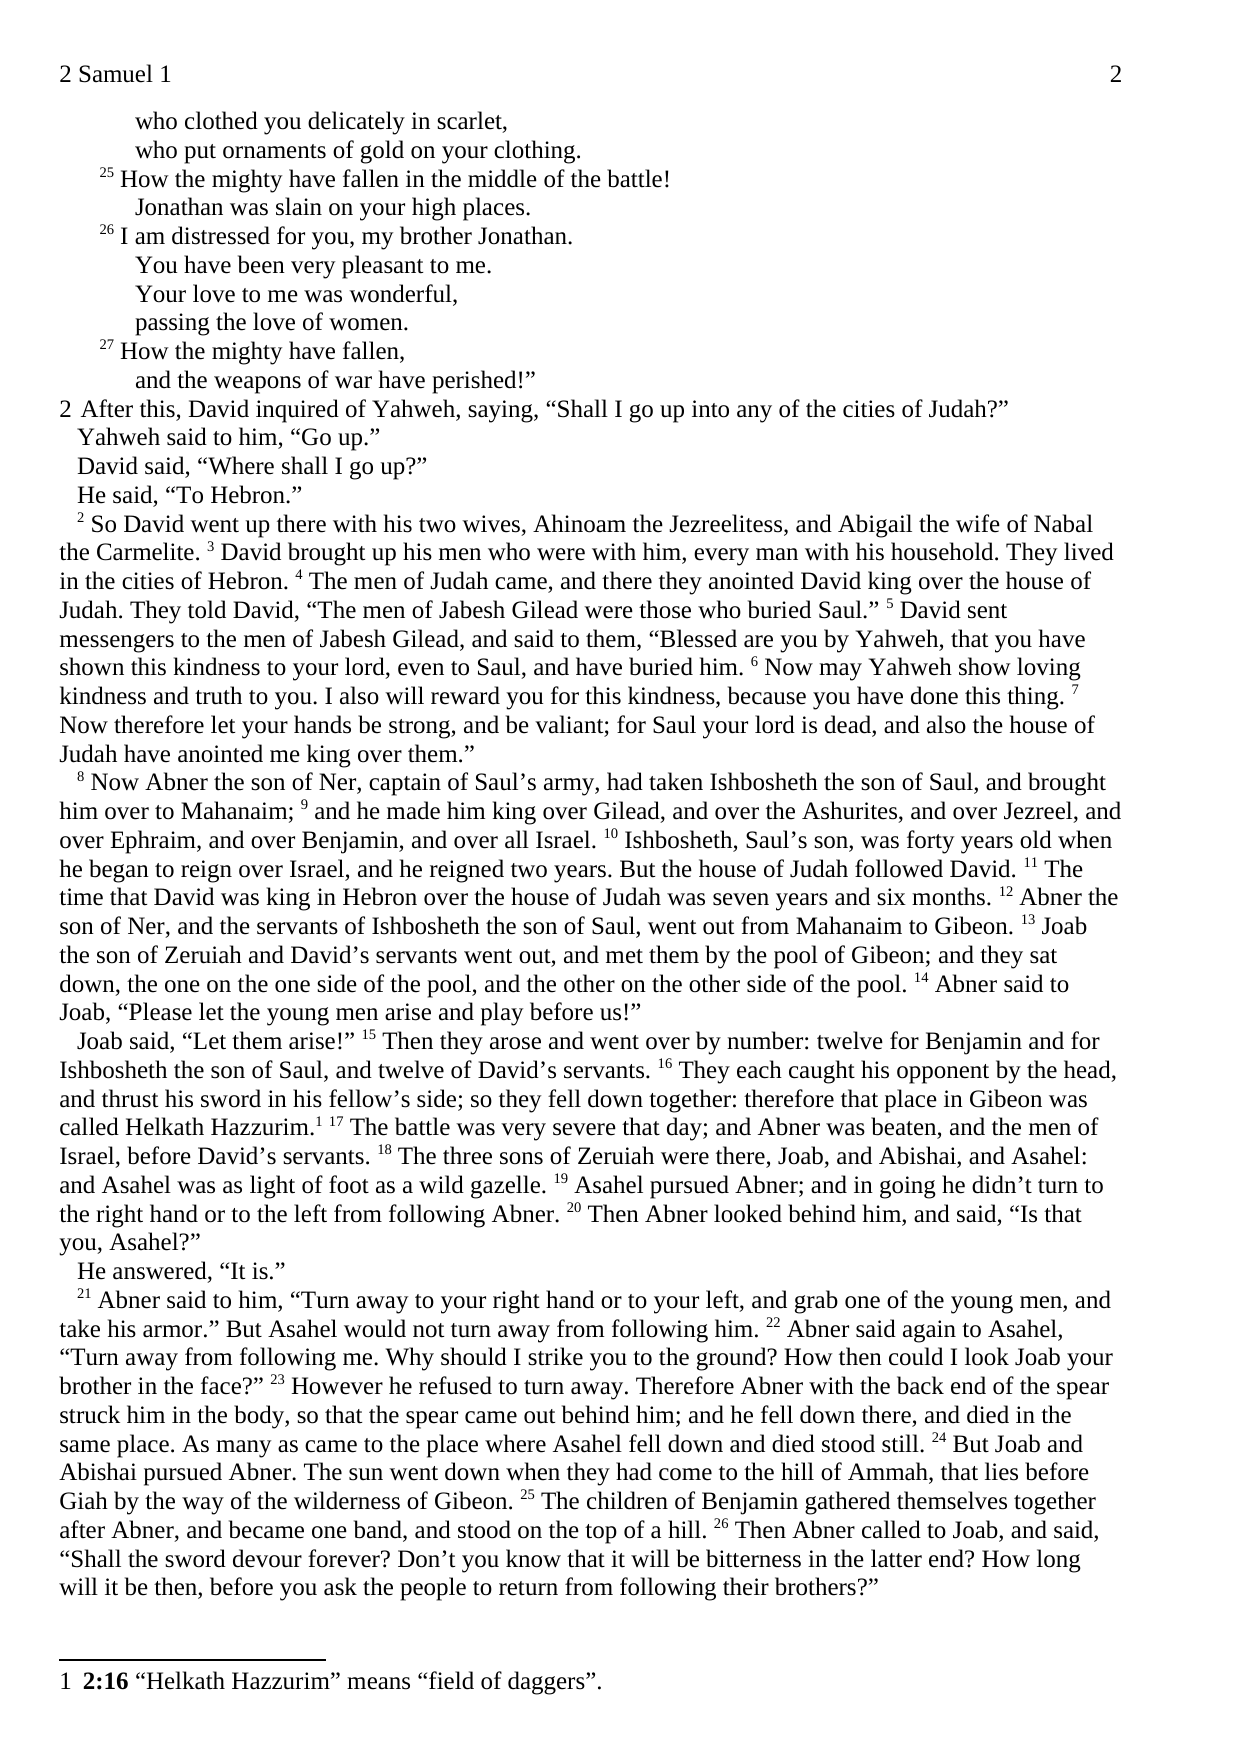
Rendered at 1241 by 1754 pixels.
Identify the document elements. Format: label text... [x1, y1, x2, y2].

text 26 I am distressed for you, my brother Jonathan. [99, 221, 1122, 250]
text 2 So David went up there with his two wives, Ahinoam the Jezreelitess, and Abigail the wife of Nabal the Carmelite. 3 David brought up his men who were with him, every man with his household. They lived in the cities of Hebron. 4 The men of Judah came, and there they anointed David king over the house of Judah. They told David, “The men of Jabesh Gilead were those who buried Saul.” 5 David sent messengers to the men of Jabesh Gilead, and said to them, “Blessed are you by Yahweh, that you have shown this kindness to your lord, even to Saul, and have buried him. 6 Now may Yahweh show loving kindness and truth to you. I also will reward you for this kindness, because you have done this thing. 7 Now therefore let your hands be strong, and be valiant; for Saul your lord is dead, and also the house of Judah have anointed me king over them.” [59, 509, 1122, 767]
text You have been very pleasant to me. [135, 250, 1122, 279]
text Yahweh said to him, “Go up.” [59, 422, 1122, 451]
text 21 Abner said to him, “Turn away to your right hand or to your left, and grab one of the young men, and take his armor.” But Asahel would not turn away from following him. 22 Abner said again to Asahel, “Turn away from following me. Why should I strike you to the ground? How then could I look Joab your brother in the face?” 23 However he refused to turn away. Therefore Abner with the back end of the spear struck him in the body, so that the spear came out behind him; and he fell down there, and died in the same place. As many as came to the place where Asahel fell down and died stood still. 24 But Joab and Abishai pursued Abner. The sun went down when they had come to the hill of Ammah, that lies before Giah by the way of the wilderness of Gibeon. 25 The children of Benjamin gathered themselves together after Abner, and became one band, and stood on the top of a hill. 26 Then Abner called to Joab, and said, “Shall the sword devour forever? Don’t you know that it will be bitterness in the latter end? How long will it be then, before you ask the people to return from following their brothers?” [59, 1285, 1122, 1601]
text Jonathan was slain on your high places. [135, 192, 1122, 221]
text 2After this, David inquired of Yahweh, saying, “Shall I go up into any of the cities of Judah?” [59, 394, 1122, 422]
text who clothed you delicately in scarlet, [135, 106, 1122, 135]
text who put ornaments of gold on your clothing. [135, 135, 1122, 164]
text Your love to me was wonderful, [135, 279, 1122, 307]
text He answered, “It is.” [59, 1256, 1122, 1285]
text Joab said, “Let them arise!” 15 Then they arose and went over by number: twelve for Benjamin and for Ishbosheth the son of Saul, and twelve of David’s servants. 16 They each caught his opponent by the head, and thrust his sword in his fellow’s side; so they fell down together: therefore that place in Gibeon was called Helkath Hazzurim. 17 The battle was very severe that day; and Abner was beaten, and the men of Israel, before David’s servants. 18 The three sons of Zeruiah were there, Joab, and Abishai, and Asahel: and Asahel was as light of foot as a wild gazelle. 19 Asahel pursued Abner; and in going he didn’t turn to the right hand or to the left from following Abner. 20 Then Abner looked behind him, and said, “Is that you, Asahel?” [59, 1026, 1122, 1256]
text 2:16 “Helkath Hazzurim” means “field of daggers”. [59, 1666, 1122, 1695]
text 8 Now Abner the son of Ner, captain of Saul’s army, had taken Ishbosheth the son of Saul, and brought him over to Mahanaim; 9 and he made him king over Gilead, and over the Ashurites, and over Jezreel, and over Ephraim, and over Benjamin, and over all Israel. 10 Ishbosheth, Saul’s son, was forty years old when he began to reign over Israel, and he reigned two years. But the house of Judah followed David. 11 The time that David was king in Hebron over the house of Judah was seven years and six months. 12 Abner the son of Ner, and the servants of Ishbosheth the son of Saul, went out from Mahanaim to Gibeon. 13 Joab the son of Zeruiah and David’s servants went out, and met them by the pool of Gibeon; and they sat down, the one on the one side of the pool, and the other on the other side of the pool. 14 Abner said to Joab, “Please let the young men arise and play before us!” [59, 767, 1122, 1026]
text 27 How the mighty have fallen, [99, 336, 1122, 365]
text passing the love of women. [135, 307, 1122, 336]
text David said, “Where shall I go up?” [59, 451, 1122, 480]
text and the weapons of war have perished!” [135, 365, 1122, 394]
text 25 How the mighty have fallen in the middle of the battle! [99, 164, 1122, 192]
text He said, “To Hebron.” [59, 480, 1122, 509]
